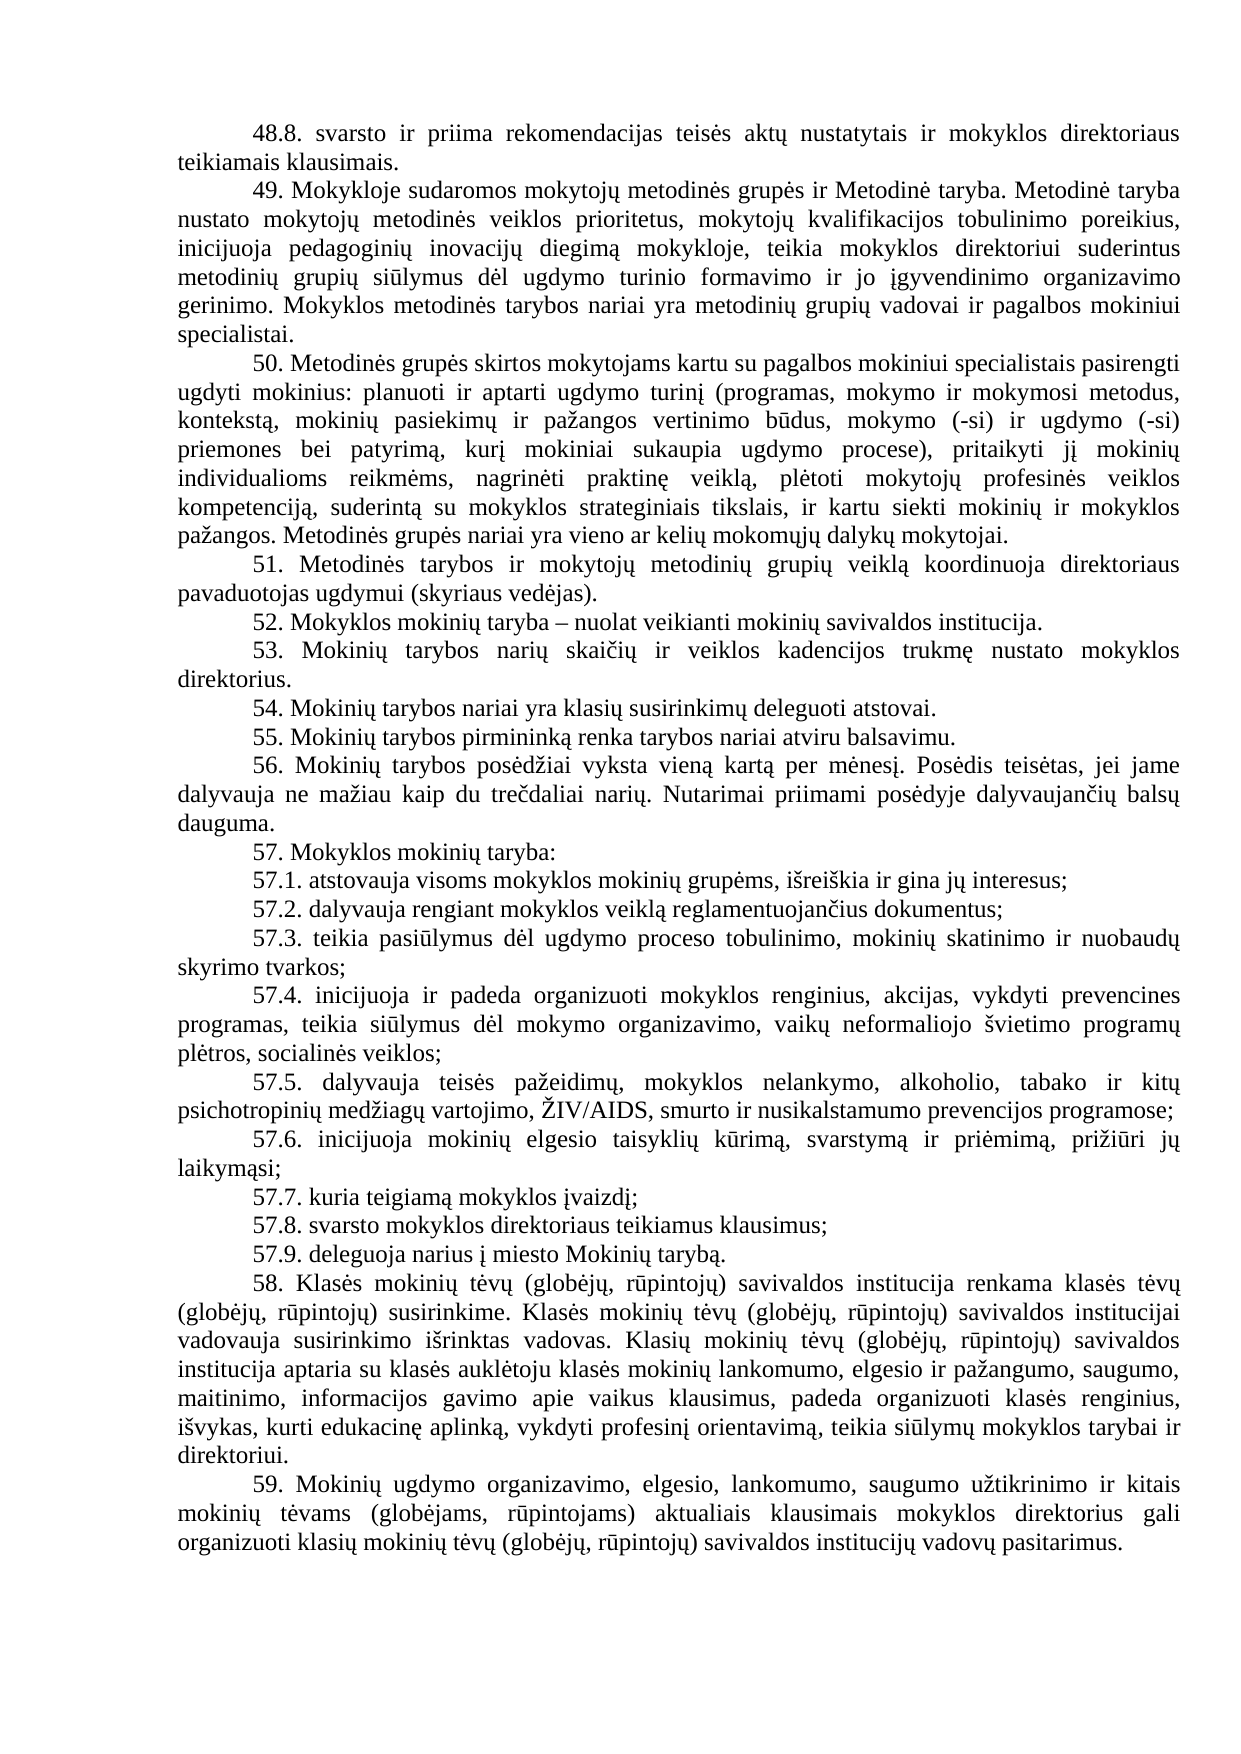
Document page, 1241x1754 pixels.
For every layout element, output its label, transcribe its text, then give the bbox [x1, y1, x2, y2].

text 49. Mokykloje sudaromos mokytojų metodinės grupės ir Metodinė taryba. Metodinė taryba nustato mokytojų metodinės veiklos prioritetus, mokytojų kvalifikacijos tobulinimo poreikius, inicijuoja pedagoginių inovacijų diegimą mokykloje, teikia mokyklos direktoriui suderintus metodinių grupių siūlymus dėl ugdymo turinio formavimo ir jo įgyvendinimo organizavimo gerinimo. Mokyklos metodinės tarybos nariai yra metodinių grupių vadovai ir pagalbos mokiniui specialistai. [177, 176, 1181, 348]
text 48.8. svarsto ir priima rekomendacijas teisės aktų nustatytais ir mokyklos direktoriaus teikiamais klausimais. [177, 118, 1181, 176]
text 51. Metodinės tarybos ir mokytojų metodinių grupių veiklą koordinuoja direktoriaus pavaduotojas ugdymui (skyriaus vedėjas). [177, 549, 1181, 607]
text 57.2. dalyvauja rengiant mokyklos veiklą reglamentuojančius dokumentus; [177, 894, 1181, 923]
text 56. Mokinių tarybos posėdžiai vyksta vieną kartą per mėnesį. Posėdis teisėtas, jei jame dalyvauja ne mažiau kaip du trečdaliai narių. Nutarimai priimami posėdyje dalyvaujančių balsų dauguma. [177, 751, 1181, 837]
text 50. Metodinės grupės skirtos mokytojams kartu su pagalbos mokiniui specialistais pasirengti ugdyti mokinius: planuoti ir aptarti ugdymo turinį (programas, mokymo ir mokymosi metodus, kontekstą, mokinių pasiekimų ir pažangos vertinimo būdus, mokymo (-si) ir ugdymo (-si) priemones bei patyrimą, kurį mokiniai sukaupia ugdymo procese), pritaikyti jį mokinių individualioms reikmėms, nagrinėti praktinę veiklą, plėtoti mokytojų profesinės veiklos kompetenciją, suderintą su mokyklos strateginiais tikslais, ir kartu siekti mokinių ir mokyklos pažangos. Metodinės grupės nariai yra vieno ar kelių mokomųjų dalykų mokytojai. [177, 348, 1181, 549]
text 57.6. inicijuoja mokinių elgesio taisyklių kūrimą, svarstymą ir priėmimą, prižiūri jų laikymąsi; [177, 1124, 1181, 1182]
text 57.9. deleguoja narius į miesto Mokinių tarybą. [177, 1239, 1181, 1268]
text 59. Mokinių ugdymo organizavimo, elgesio, lankomumo, saugumo užtikrinimo ir kitais mokinių tėvams (globėjams, rūpintojams) aktualiais klausimais mokyklos direktorius gali organizuoti klasių mokinių tėvų (globėjų, rūpintojų) savivaldos institucijų vadovų pasitarimus. [177, 1469, 1181, 1556]
text 55. Mokinių tarybos pirmininką renka tarybos nariai atviru balsavimu. [177, 722, 1181, 751]
text 53. Mokinių tarybos narių skaičių ir veiklos kadencijos trukmę nustato mokyklos direktorius. [177, 636, 1181, 693]
text 52. Mokyklos mokinių taryba – nuolat veikianti mokinių savivaldos institucija. [177, 607, 1181, 636]
text 57.3. teikia pasiūlymus dėl ugdymo proceso tobulinimo, mokinių skatinimo ir nuobaudų skyrimo tvarkos; [177, 923, 1181, 981]
text 57.4. inicijuoja ir padeda organizuoti mokyklos renginius, akcijas, vykdyti prevencines programas, teikia siūlymus dėl mokymo organizavimo, vaikų neformaliojo švietimo programų plėtros, socialinės veiklos; [177, 981, 1181, 1067]
text 57.5. dalyvauja teisės pažeidimų, mokyklos nelankymo, alkoholio, tabako ir kitų psichotropinių medžiagų vartojimo, ŽIV/AIDS, smurto ir nusikalstamumo prevencijos programose; [177, 1067, 1181, 1124]
text 57. Mokyklos mokinių taryba: [177, 837, 1181, 866]
text 57.8. svarsto mokyklos direktoriaus teikiamus klausimus; [177, 1211, 1181, 1239]
text 57.1. atstovauja visoms mokyklos mokinių grupėms, išreiškia ir gina jų interesus; [177, 866, 1181, 894]
text 54. Mokinių tarybos nariai yra klasių susirinkimų deleguoti atstovai. [177, 693, 1181, 722]
text 57.7. kuria teigiamą mokyklos įvaizdį; [177, 1182, 1181, 1211]
text 58. Klasės mokinių tėvų (globėjų, rūpintojų) savivaldos institucija renkama klasės tėvų (globėjų, rūpintojų) susirinkime. Klasės mokinių tėvų (globėjų, rūpintojų) savivaldos institucijai vadovauja susirinkimo išrinktas vadovas. Klasių mokinių tėvų (globėjų, rūpintojų) savivaldos institucija aptaria su klasės auklėtoju klasės mokinių lankomumo, elgesio ir pažangumo, saugumo, maitinimo, informacijos gavimo apie vaikus klausimus, padeda organizuoti klasės renginius, išvykas, kurti edukacinę aplinką, vykdyti profesinį orientavimą, teikia siūlymų mokyklos tarybai ir direktoriui. [177, 1268, 1181, 1469]
